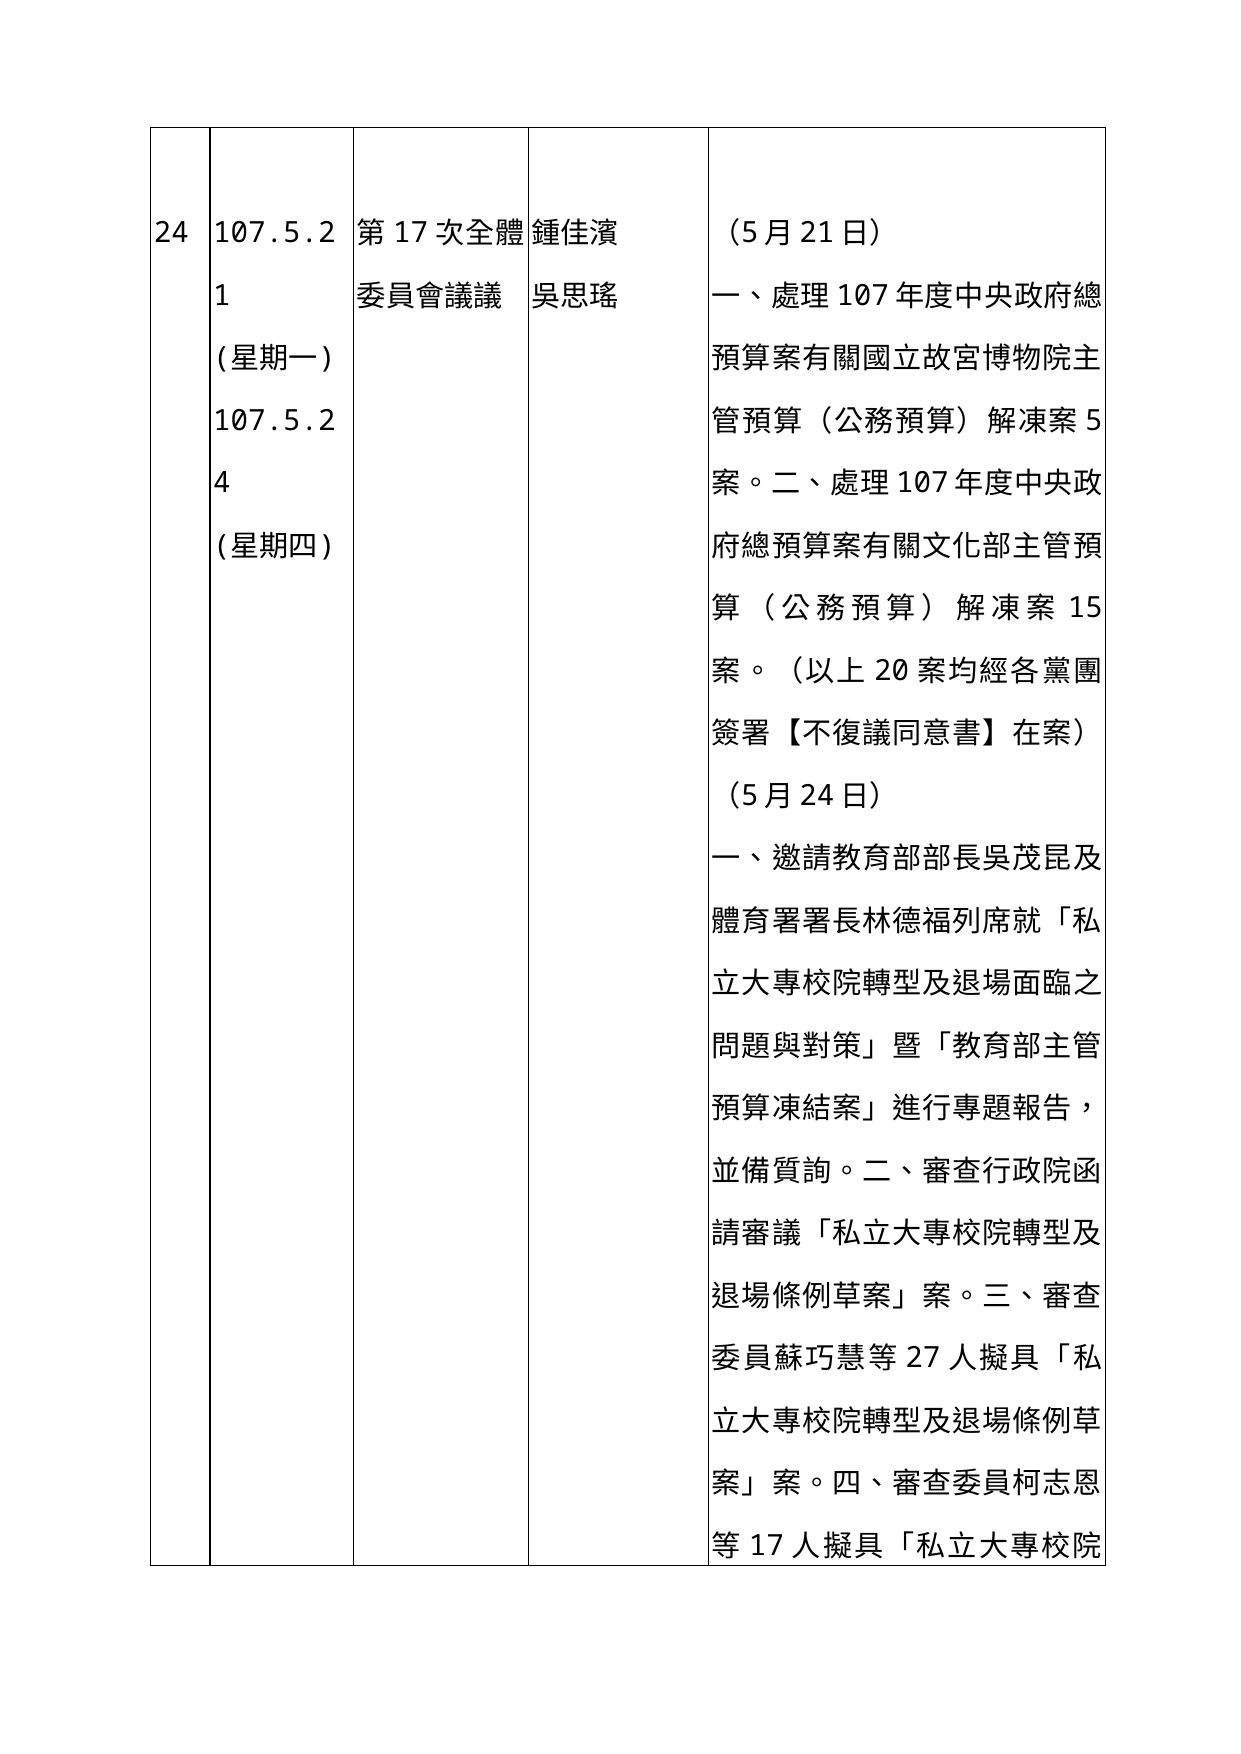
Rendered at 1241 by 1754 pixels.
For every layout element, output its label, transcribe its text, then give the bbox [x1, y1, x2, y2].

table_cell 鍾佳濱 吳思瑤 [529, 128, 708, 1564]
table_cell 107.5.21 (星期一) 107.5.24 (星期四) [211, 128, 353, 1564]
table_cell （5月21日） 一、處理107年度中央政府總預算案有關國立故宮博物院主管預算（公務預算）解凍案5案。二、處理107年度中央政府總預算案有關文化部主管預算（公務預算）解凍案15案。（以上20案均經各黨團簽署【不復議同意書】在案） （5月24日） 一、邀請教育部部長吳茂昆及體育署署長林德福列席就「私立大專校院轉型及退場面臨之問題與對策」暨「教育部主管預算凍結案」進行專題報告，並備質詢。二、審查行政院函請審議「私立大專校院轉型及退場條例草案」案。三、審查委員蘇巧慧等27人擬具「私立大專校院轉型及退場條例草案」案。四、審查委員柯志恩等17人擬具「私立大專校院 [709, 128, 1105, 1564]
table_cell 第17次全體委員會議議 [354, 128, 528, 1564]
table_cell 24 [151, 128, 209, 1564]
